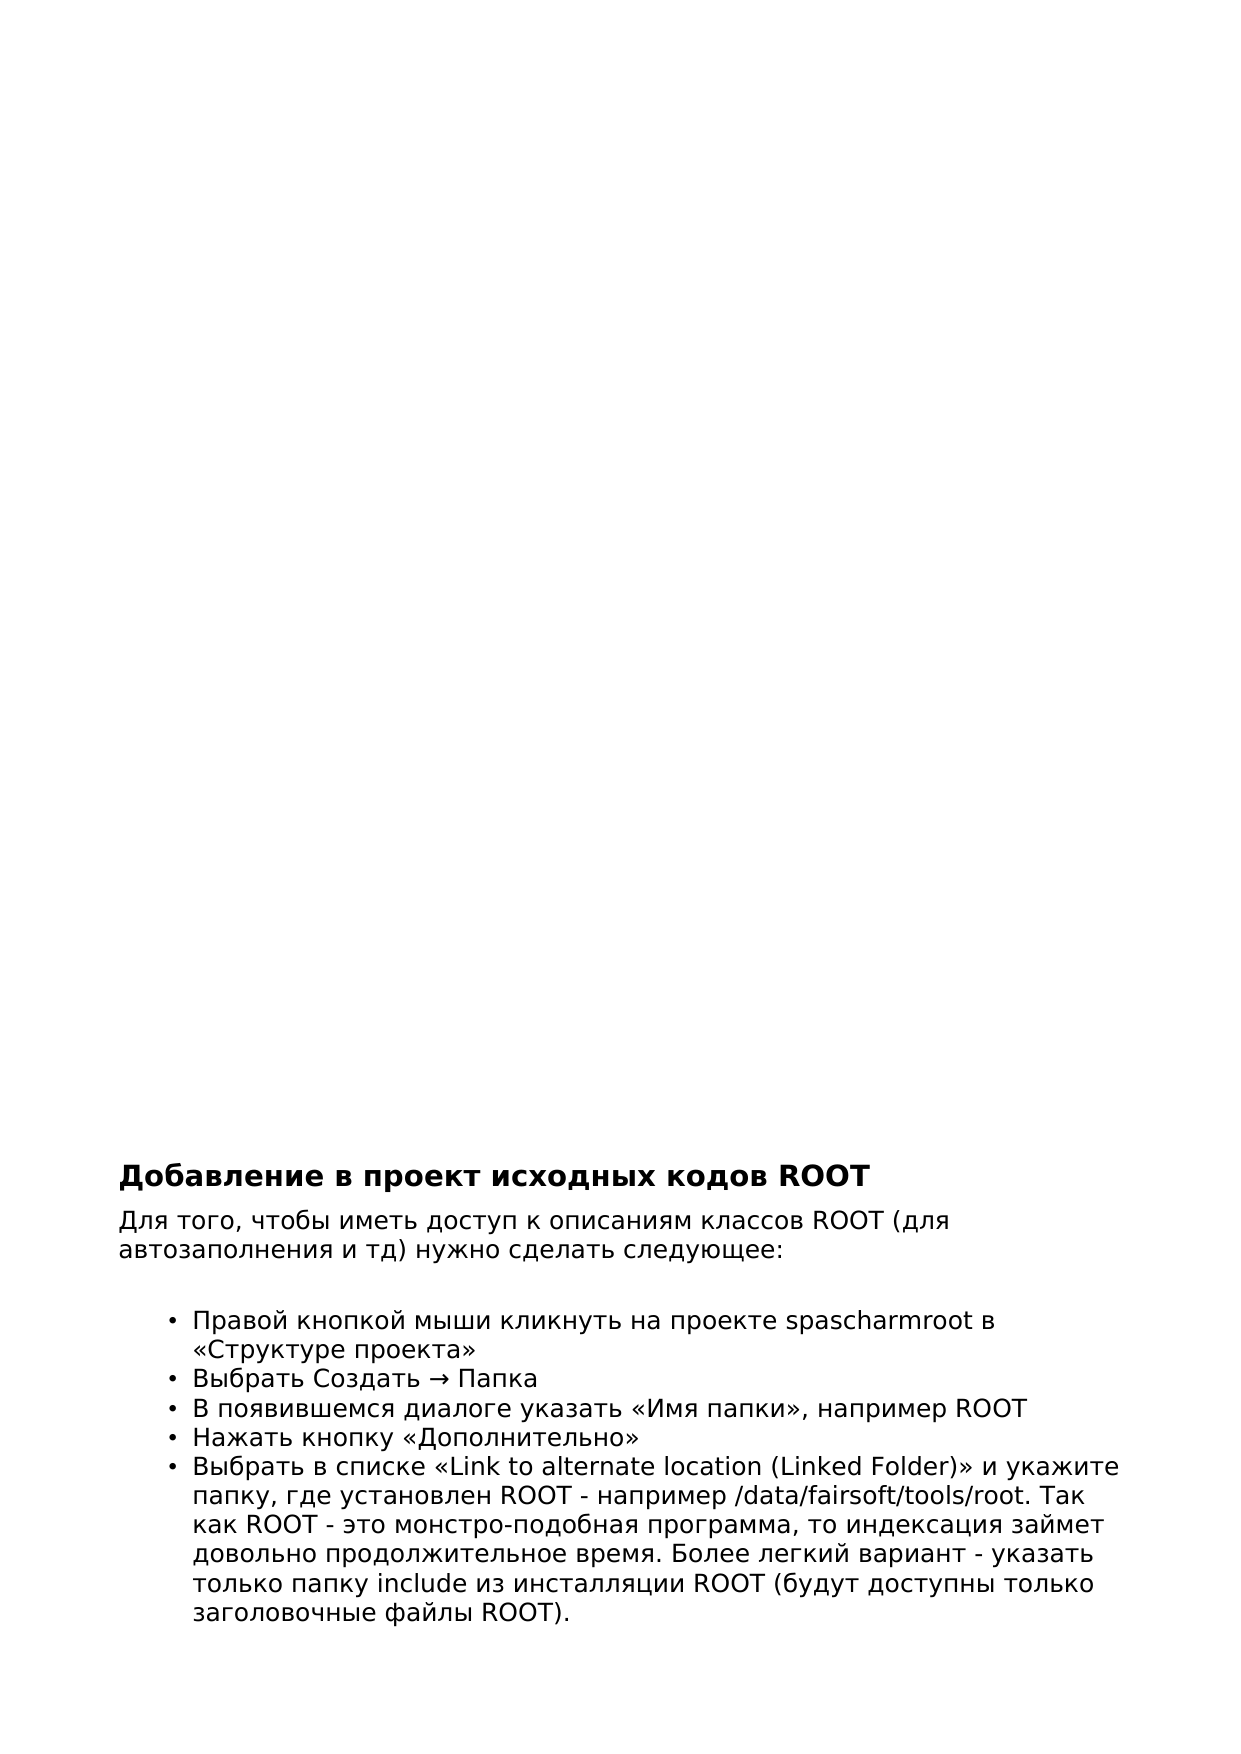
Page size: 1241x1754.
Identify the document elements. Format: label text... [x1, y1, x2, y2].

text Для того, чтобы иметь доступ к описаниям классов ROOT (для автозаполнения и тд) нужно сделать следующее: [118, 1206, 1122, 1264]
list Выбрать в списке «Link to alternate location (Linked Folder)» и укажите папку, где установлен ROOT - например /data/fairsoft/tools/root. Так как ROOT - это монстро-подобная программа, то индексация займет довольно продолжительное время. Более легкий вариант - указать только папку include из инсталляции ROOT (будут доступны только заголовочные файлы ROOT). [177, 1452, 1122, 1627]
list Правой кнопкой мыши кликнуть на проекте spascharmroot в «Структуре проекта» [177, 1306, 1122, 1365]
subtitle Добавление в проект исходных кодов ROOT [118, 1159, 1122, 1193]
list Нажать кнопку «Дополнительно» [177, 1423, 1122, 1452]
list В появившемся диалоге указать «Имя папки», например ROOT [177, 1394, 1122, 1423]
list Выбрать Создать → Папка [177, 1365, 1122, 1394]
